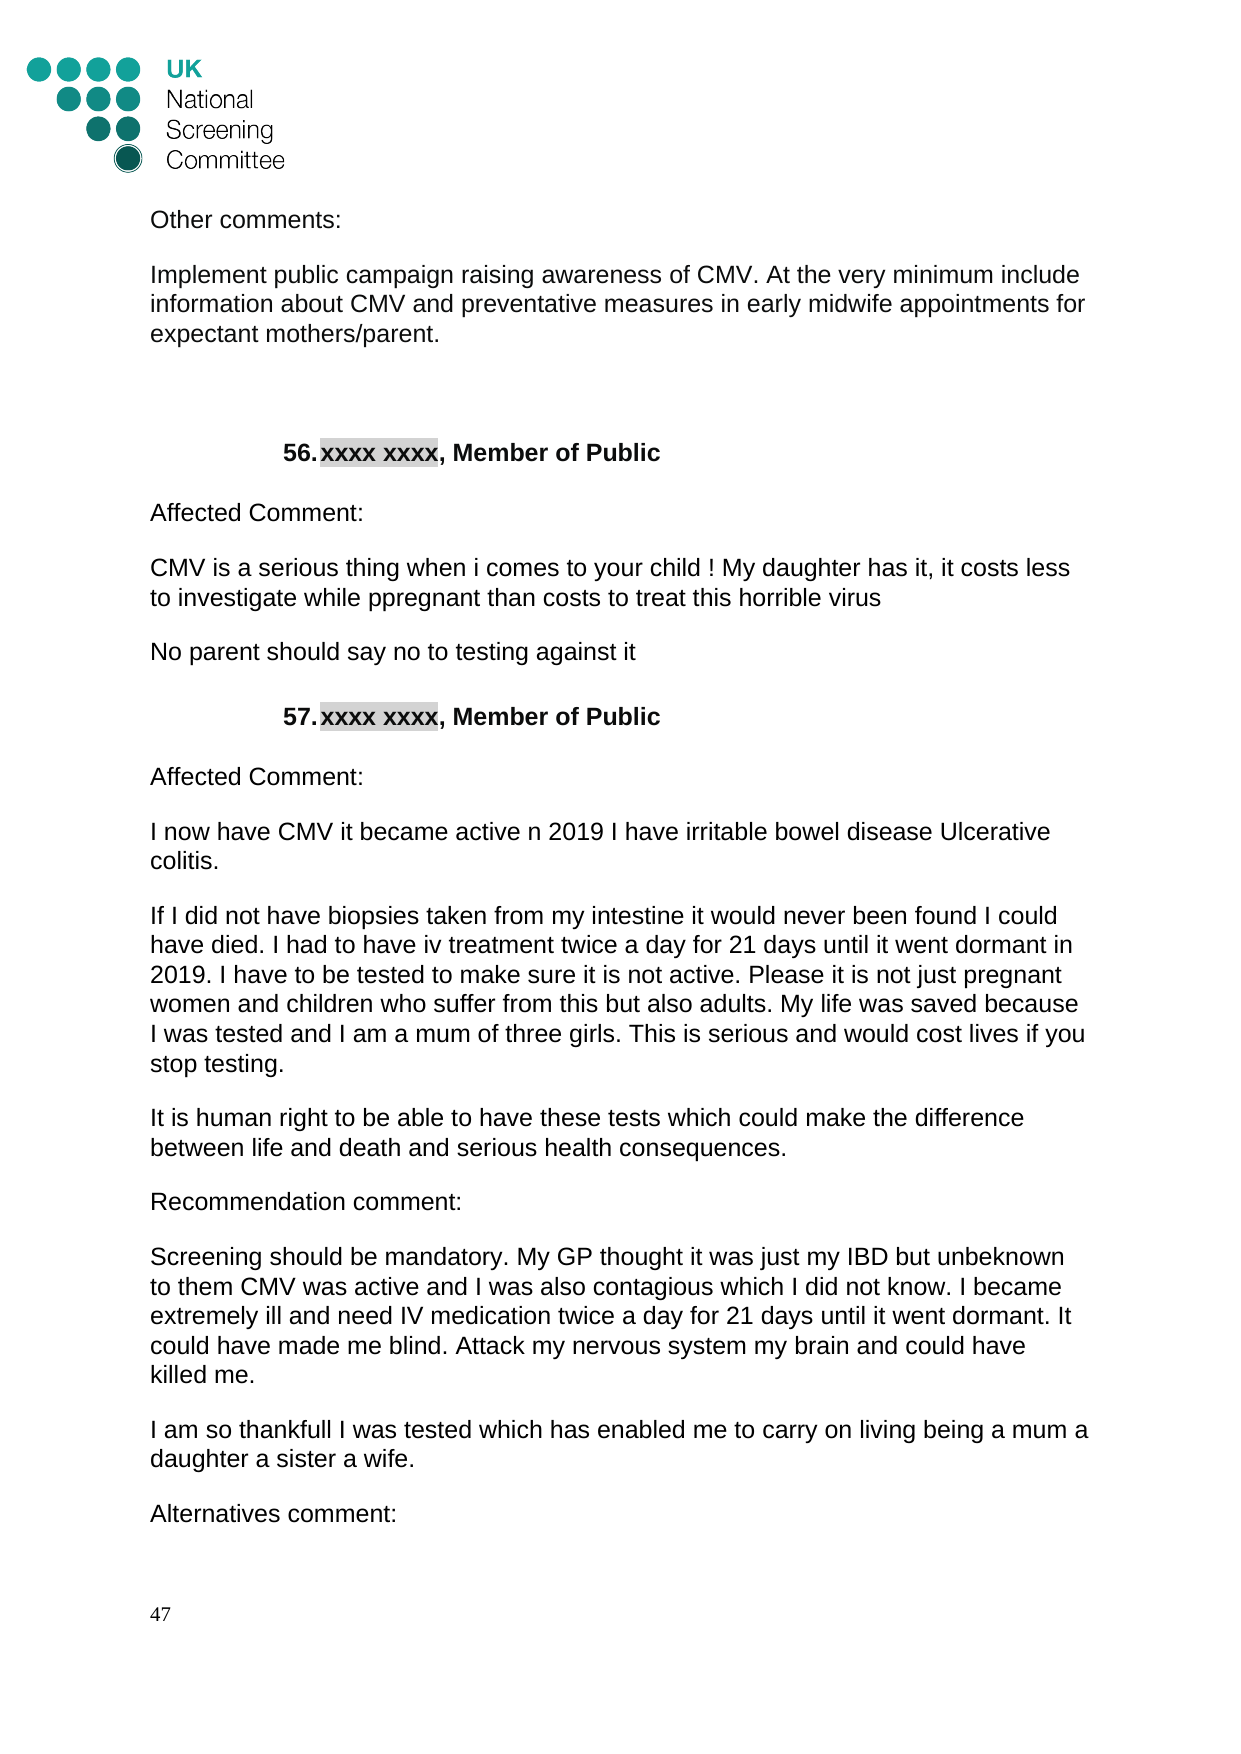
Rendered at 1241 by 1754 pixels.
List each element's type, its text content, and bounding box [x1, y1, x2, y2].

text Recommendation comment: [150, 1187, 1090, 1216]
text Implement public campaign raising awareness of CMV. At the very minimum include information about CMV and preventative measures in early midwife appointments for expectant mothers/parent. [150, 260, 1090, 348]
text It is human right to be able to have these tests which could make the difference between life and death and serious health consequences. [150, 1103, 1090, 1162]
text If I did not have biopsies taken from my intestine it would never been found I could have died. I had to have iv treatment twice a day for 21 days until it went dormant in 2019. I have to be tested to make sure it is not active. Please it is not just pregnant women and children who suffer from this but also adults. My life was saved because I was tested and I am a mum of three girls. This is serious and would cost lives if you stop testing. [150, 901, 1090, 1077]
text I now have CMV it became active n 2019 I have irritable bowel disease Ulcerative colitis. [150, 817, 1090, 875]
text Affected Comment: [150, 762, 1090, 791]
text Other comments: [150, 205, 1090, 234]
text Screening should be mandatory. My GP thought it was just my IBD but unbeknown to them CMV was active and I was also contagious which I did not know. I became extremely ill and need IV medication twice a day for 21 days until it went dormant. It could have made me blind. Attack my nervous system my brain and could have killed me. [150, 1242, 1090, 1389]
text CMV is a serious thing when i comes to your child ! My daughter has it, it costs less to investigate while ppregnant than costs to treat this horrible virus [150, 553, 1090, 611]
text Affected Comment: [150, 498, 1090, 527]
text Alternatives comment: [150, 1499, 1090, 1528]
text No parent should say no to testing against it [150, 637, 1090, 666]
text I am so thankfull I was tested which has enabled me to carry on living being a mum a daughter a sister a wife. [150, 1415, 1090, 1473]
list xxxx xxxx, Member of Public [283, 692, 1090, 731]
list xxxx xxxx, Member of Public [283, 428, 1090, 467]
